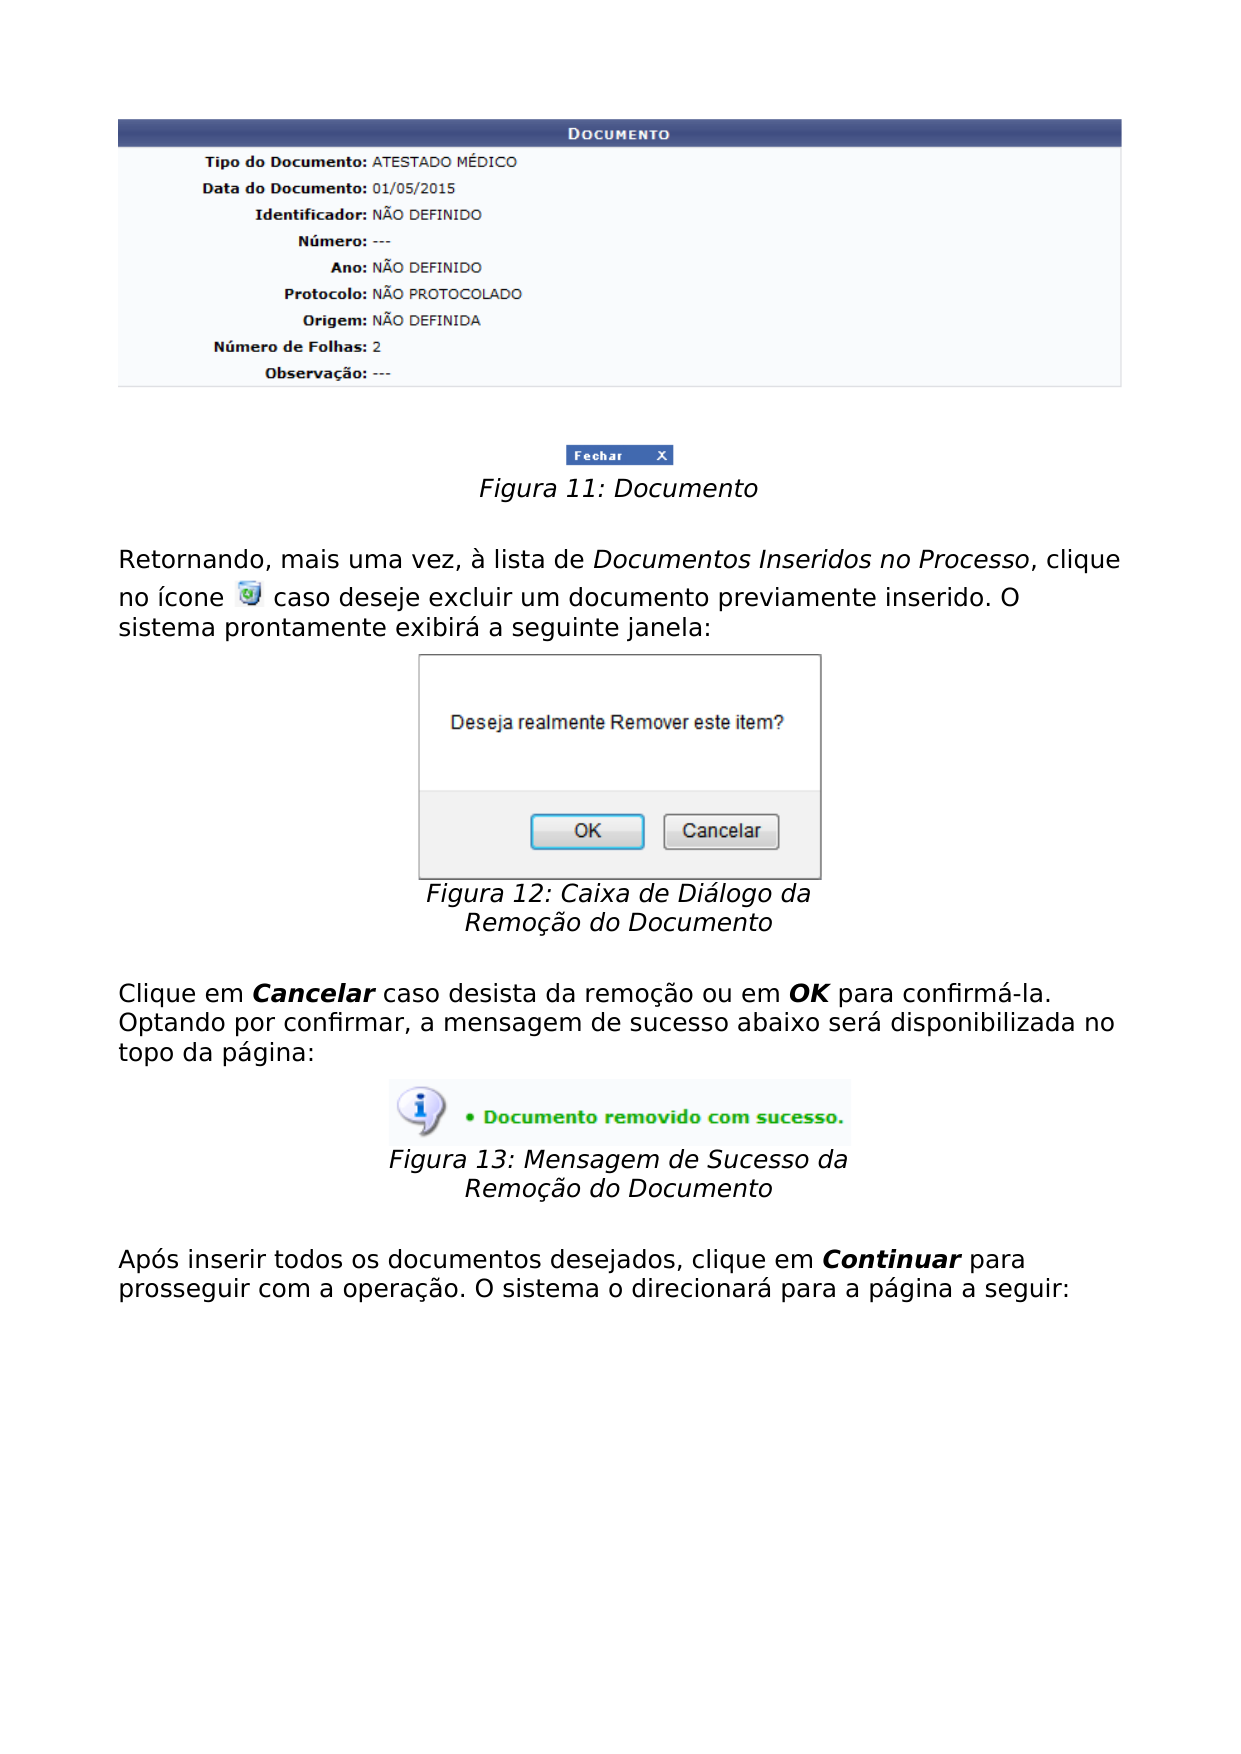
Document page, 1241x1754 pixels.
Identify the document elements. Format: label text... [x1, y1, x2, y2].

picture [118, 118, 1123, 474]
picture [418, 654, 822, 880]
text Figura 13: Mensagem de Sucesso da Remoção do Documento [389, 1146, 851, 1203]
text Retornando, mais uma vez, à lista de Documentos Inseridos no Processo, clique no ícone caso deseje excluir um documento previamente inserido. O sistema prontamente exibirá a seguinte janela: [118, 545, 1122, 642]
text Figura 12: Caixa de Diálogo da Remoção do Documento [418, 880, 822, 938]
text Após inserir todos os documentos desejados, clique em Continuar para prosseguir com a operação. O sistema o direcionará para a página a seguir: [118, 1245, 1122, 1303]
picture [232, 574, 266, 607]
picture [388, 1079, 852, 1146]
text Figura 11: Documento [118, 474, 1122, 503]
text Clique em Cancelar caso desista da remoção ou em OK para confirmá-la. Optando por confirmar, a mensagem de sucesso abaixo será disponibilizada no topo da página: [118, 979, 1122, 1067]
